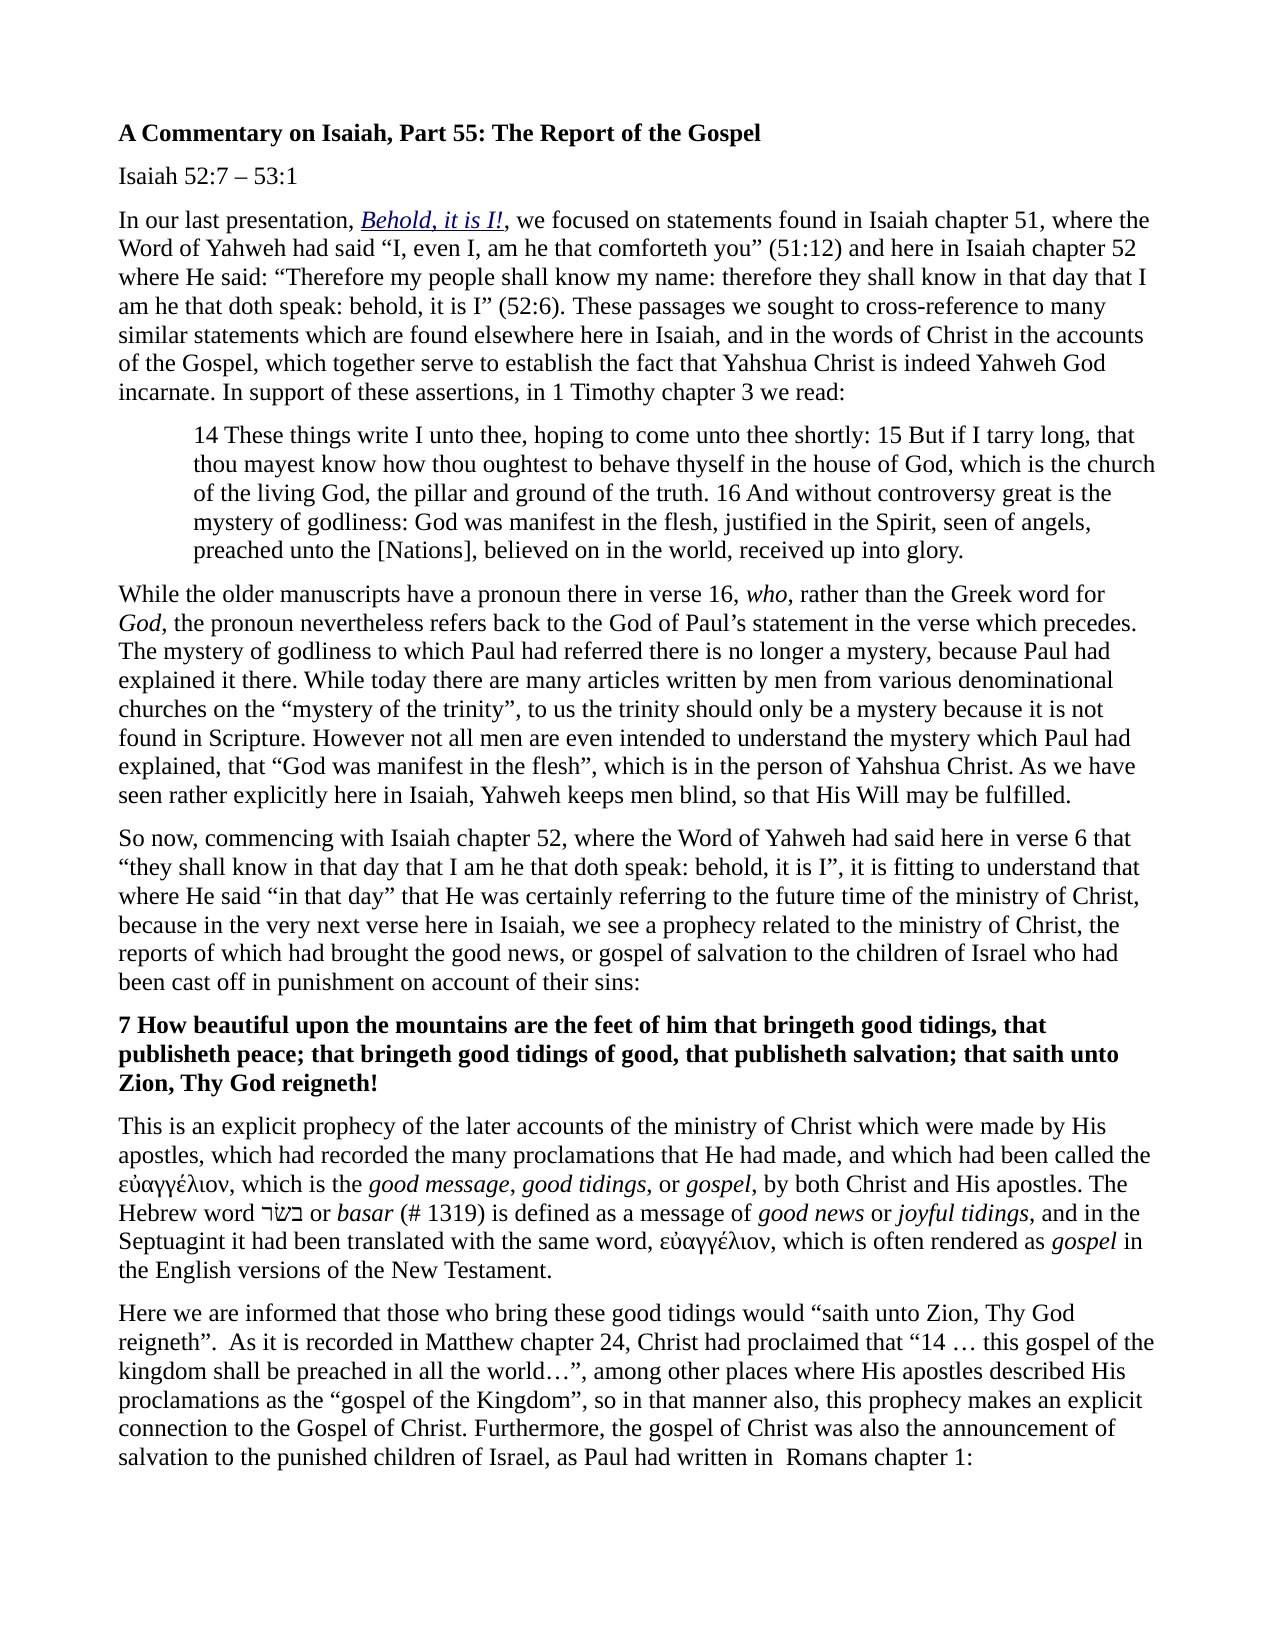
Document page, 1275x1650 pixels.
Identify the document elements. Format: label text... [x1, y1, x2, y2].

text This is an explicit prophecy of the later accounts of the ministry of Christ which were made by His apostles, which had recorded the many proclamations that He had made, and which had been called the εὐαγγέλιον, which is the good message, good tidings, or gospel, by both Christ and His apostles. The Hebrew word בשׂר or basar (# 1319) is defined as a message of good news or joyful tidings, and in the Septuagint it had been translated with the same word, εὐαγγέλιον, which is often rendered as gospel in the English versions of the New Testament. [118, 1111, 1157, 1284]
text 7 How beautiful upon the mountains are the feet of him that bringeth good tidings, that publisheth peace; that bringeth good tidings of good, that publisheth salvation; that saith unto Zion, Thy God reigneth! [118, 1011, 1157, 1097]
text 14 These things write I unto thee, hoping to come unto thee shortly: 15 But if I tarry long, that thou mayest know how thou oughtest to behave thyself in the house of God, which is the church of the living God, the pillar and ground of the truth. 16 And without controversy great is the mystery of godliness: God was manifest in the flesh, justified in the Spirit, seen of angels, preached unto the [Nations], believed on in the world, received up into glory. [193, 421, 1157, 564]
text While the older manuscripts have a pronoun there in verse 16, who, rather than the Greek word for God, the pronoun nevertheless refers back to the God of Paul’s statement in the verse which precedes. The mystery of godliness to which Paul had referred there is no longer a mystery, because Paul had explained it there. While today there are many articles written by men from various denominational churches on the “mystery of the trinity”, to us the trinity should only be a mystery because it is not found in Scripture. However not all men are even intended to understand the mystery which Paul had explained, that “God was manifest in the flesh”, which is in the person of Yahshua Christ. As we have seen rather explicitly here in Isaiah, Yahweh keeps men blind, so that His Will may be fulfilled. [118, 579, 1157, 809]
text In our last presentation, Behold, it is I!, we focused on statements found in Isaiah chapter 51, where the Word of Yahweh had said “I, even I, am he that comforteth you” (51:12) and here in Isaiah chapter 52 where He said: “Therefore my people shall know my name: therefore they shall know in that day that I am he that doth speak: behold, it is I” (52:6). These passages we sought to cross-reference to many similar statements which are found elsewhere here in Isaiah, and in the words of Christ in the accounts of the Gospel, which together serve to establish the fact that Yahshua Christ is indeed Yahweh God incarnate. In support of these assertions, in 1 Timothy chapter 3 we read: [118, 205, 1157, 406]
text Here we are informed that those who bring these good tidings would “saith unto Zion, Thy God reigneth”. As it is recorded in Matthew chapter 24, Christ had proclaimed that “14 … this gospel of the kingdom shall be preached in all the world…”, among other places where His apostles described His proclamations as the “gospel of the Kingdom”, so in that manner also, this prophecy makes an explicit connection to the Gospel of Christ. Furthermore, the gospel of Christ was also the announcement of salvation to the punished children of Israel, as Paul had written in Romans chapter 1: [118, 1298, 1157, 1471]
text So now, commencing with Isaiah chapter 52, where the Word of Yahweh had said here in verse 6 that “they shall know in that day that I am he that doth speak: behold, it is I”, it is fitting to understand that where He said “in that day” that He was certainly referring to the future time of the ministry of Christ, because in the very next verse here in Isaiah, we see a prophecy related to the ministry of Christ, the reports of which had brought the good news, or gospel of salvation to the children of Israel who had been cast off in punishment on account of their sins: [118, 823, 1157, 996]
text Isaiah 52:7 – 53:1 [118, 161, 1157, 190]
text A Commentary on Isaiah, Part 55: The Report of the Gospel [118, 118, 1157, 147]
